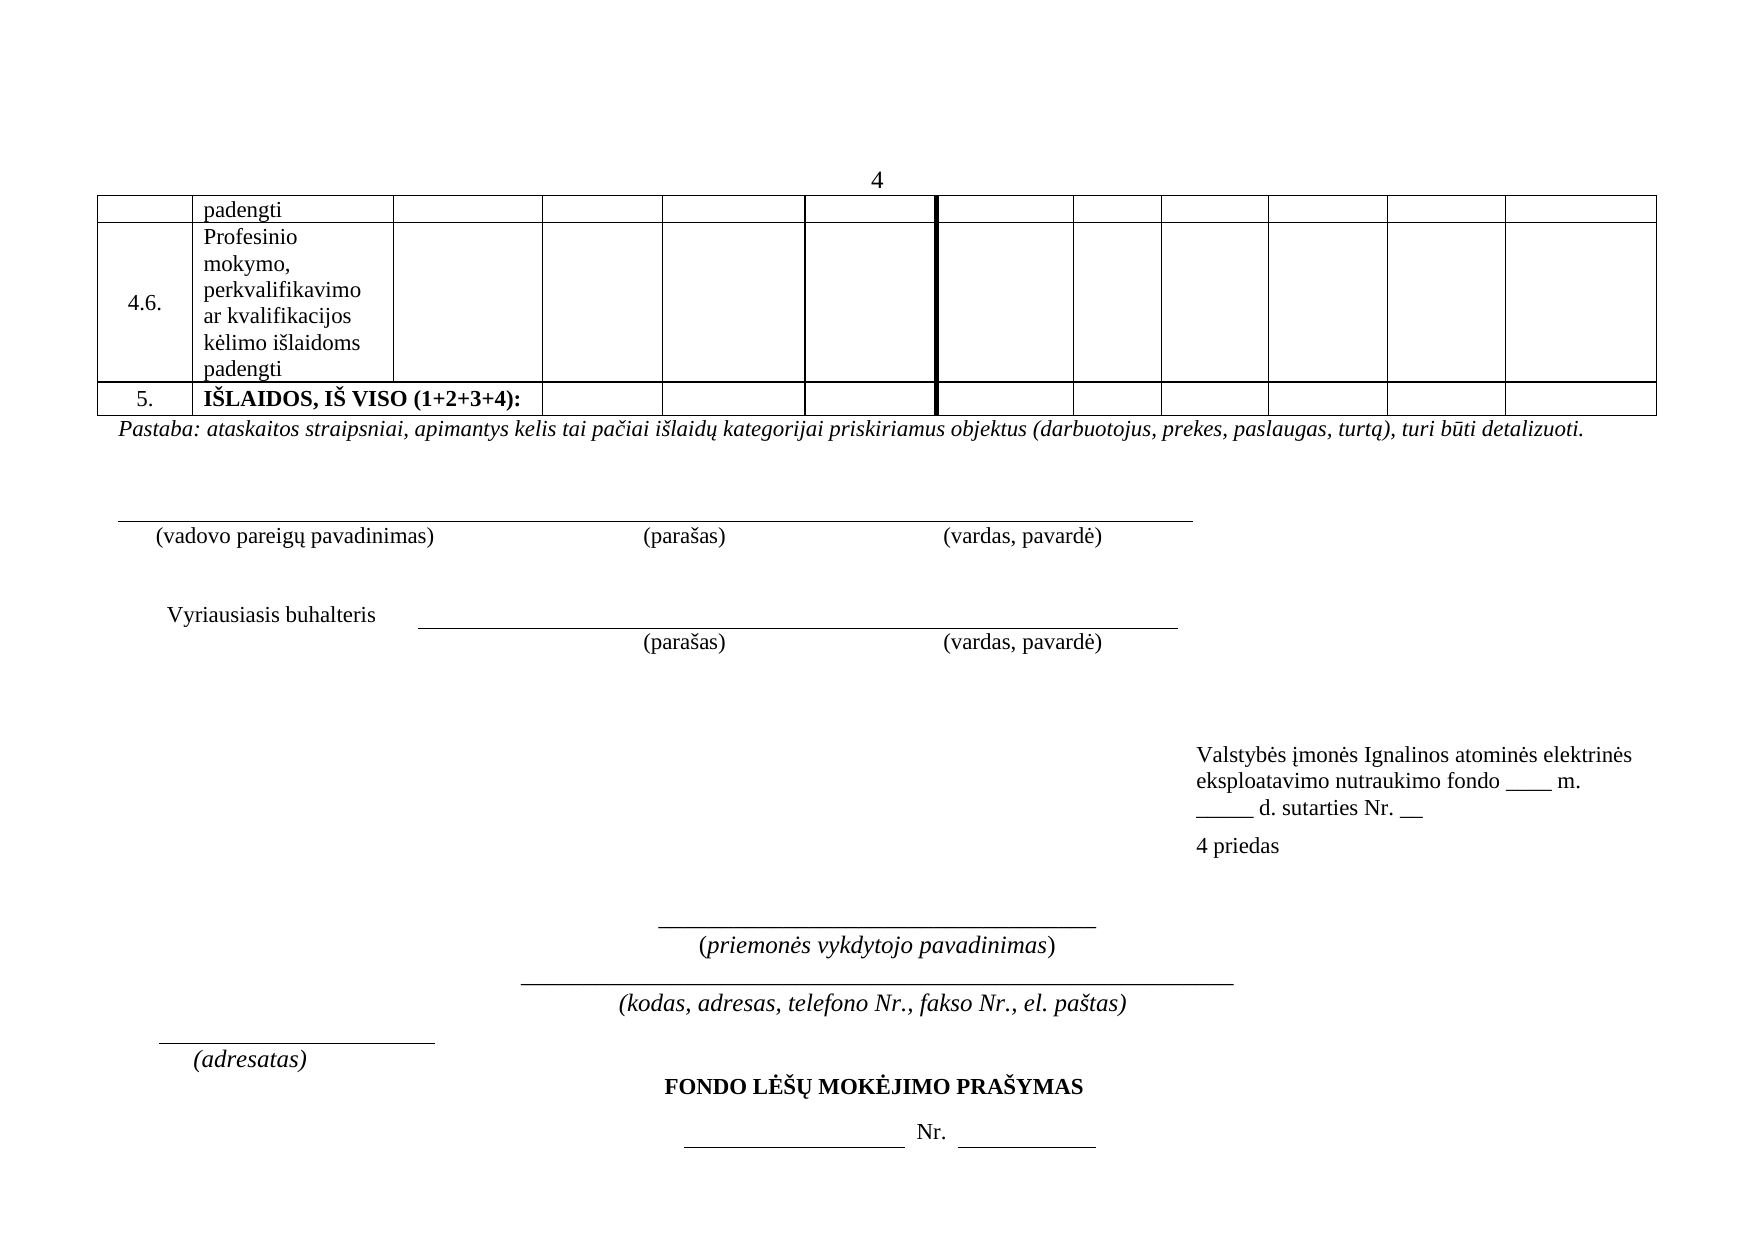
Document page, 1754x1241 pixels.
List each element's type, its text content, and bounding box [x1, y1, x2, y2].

table_cell [543, 223, 662, 381]
table_cell [543, 383, 662, 414]
text _________________________________________________________ [118, 959, 1636, 988]
table_cell [806, 383, 934, 414]
text (adresatas) [193, 1044, 1636, 1073]
table_cell [394, 196, 542, 222]
table_cell [1074, 196, 1161, 222]
table_cell [1162, 196, 1268, 222]
table_header [159, 1017, 435, 1043]
table_cell [663, 383, 804, 414]
table_cell Profesinio mokymo, perkvalifikavimo ar kvalifikacijos kėlimo išlaidoms padengti [193, 223, 393, 381]
table_cell [1388, 223, 1505, 381]
table_cell [1506, 196, 1656, 222]
table_cell 4.6. [98, 223, 192, 381]
table_cell [1269, 196, 1387, 222]
table_cell [1074, 383, 1161, 414]
text (vadovo pareigų pavadinimas) (parašas) (vardas, pavardė) [118, 522, 1636, 548]
table_header [384, 495, 1192, 521]
table_cell [663, 196, 804, 222]
table_header [684, 1118, 905, 1147]
text 4 priedas [1196, 832, 1636, 858]
table_cell [1269, 383, 1387, 414]
table_cell [1162, 223, 1268, 381]
table_cell padengti [193, 196, 393, 222]
text (parašas) (vardas, pavardė) [568, 628, 1636, 655]
table_cell [939, 383, 1073, 414]
table_cell [98, 196, 192, 222]
table_cell [394, 223, 542, 381]
table_cell [806, 223, 934, 381]
text (priemonės vykdytojo pavadinimas) [118, 930, 1636, 959]
table_cell [543, 196, 662, 222]
table_cell [939, 196, 1073, 222]
table_cell [1162, 383, 1268, 414]
table_cell [1269, 223, 1387, 381]
text FONDO LĖŠŲ MOKĖJIMO PRAŠYMAS [118, 1073, 1636, 1099]
table_cell [939, 223, 1073, 381]
table_header [118, 495, 384, 521]
table_header Vyriausiasis buhalteris [118, 548, 418, 627]
table_header [118, 1118, 683, 1147]
table_header [1096, 1118, 1658, 1147]
table_cell [1388, 383, 1505, 414]
table_cell [1506, 383, 1656, 414]
text Pastaba: ataskaitos straipsniai, apimantys kelis tai pačiai išlaidų kategorijai priskiriamus objektus (darbuotojus, prekes, paslaugas, turtą), turi būti detalizuoti. [118, 416, 1636, 442]
table_cell [1506, 223, 1656, 381]
table_header [418, 548, 1178, 627]
text Valstybės įmonės Ignalinos atominės elektrinės eksploatavimo nutraukimo fondo ____ m. _____ d. sutarties Nr. __ [1196, 741, 1636, 820]
text ___________________________________ [118, 902, 1636, 930]
table_header [435, 1017, 1658, 1043]
table_cell 5. [98, 383, 192, 414]
table_header Nr. [905, 1118, 958, 1147]
table_cell [1388, 196, 1505, 222]
table_cell [663, 223, 804, 381]
table_header [958, 1118, 1096, 1147]
table_cell [806, 196, 934, 222]
table_cell IŠLAIDOS, IŠ VISO (1+2+3+4): [193, 383, 542, 414]
text (kodas, adresas, telefono Nr., fakso Nr., el. paštas) [118, 988, 1636, 1017]
table_cell [1074, 223, 1161, 381]
